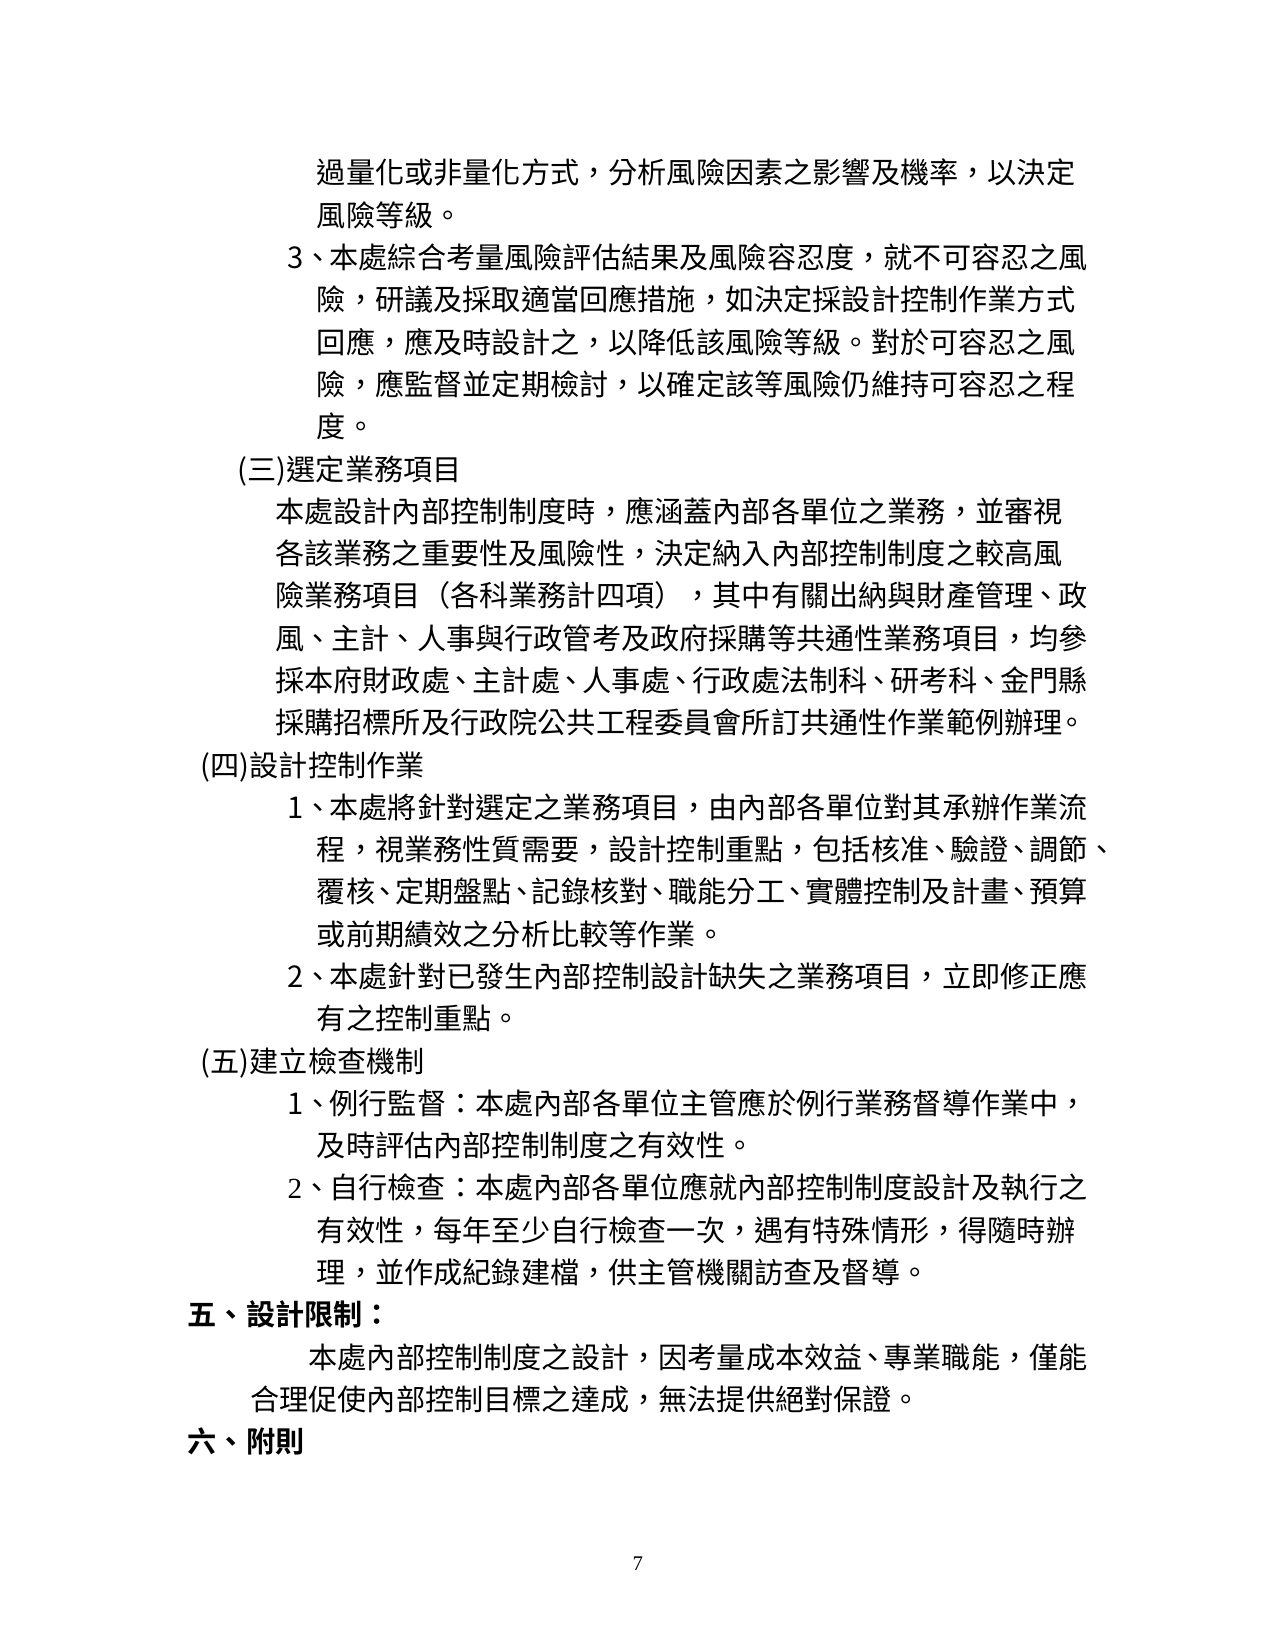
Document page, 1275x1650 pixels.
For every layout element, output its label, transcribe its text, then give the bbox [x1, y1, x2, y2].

text 1、本處將針對選定之業務項目，由內部各單位對其承辦作業流程，視業務性質需要，設計控制重點，包括核准、驗證、調節、覆核、定期盤點、記錄核對、職能分工、實體控制及計畫、預算或前期績效之分析比較等作業。 [287, 784, 1087, 953]
text 3、本處綜合考量風險評估結果及風險容忍度，就不可容忍之風險，研議及採取適當回應措施，如決定採設計控制作業方式回應，應及時設計之，以降低該風險等級。對於可容忍之風險，應監督並定期檢討，以確定該等風險仍維持可容忍之程度。 [287, 234, 1087, 446]
text (五)建立檢查機制 [187, 1038, 1087, 1080]
text 過量化或非量化方式，分析風險因素之影響及機率，以決定 風險等級。 [287, 150, 1087, 234]
text 六、附則 [187, 1419, 1087, 1461]
text 本處設計內部控制制度時，應涵蓋內部各單位之業務，並審視各該業務之重要性及風險性，決定納入內部控制制度之較高風險業務項目（各科業務計四項），其中有關出納與財產管理、政風、主計、人事與行政管考及政府採購等共通性業務項目，均參採本府財政處、主計處、人事處、行政處法制科、研考科、金門縣採購招標所及行政院公共工程委員會所訂共通性作業範例辦理。 [275, 488, 1087, 742]
text 五、設計限制： [187, 1292, 1087, 1334]
text 2、本處針對已發生內部控制設計缺失之業務項目，立即修正應有之控制重點。 [287, 953, 1087, 1038]
text (四)設計控制作業 [187, 742, 1087, 784]
text 1、例行監督：本處內部各單位主管應於例行業務督導作業中，及時評估內部控制制度之有效性。 [287, 1080, 1087, 1165]
text (三)選定業務項目 [237, 446, 1087, 488]
text 2、自行檢查：本處內部各單位應就內部控制制度設計及執行之有效性，每年至少自行檢查一次，遇有特殊情形，得隨時辦理，並作成紀錄建檔，供主管機關訪查及督導。 [287, 1165, 1087, 1292]
text 本處內部控制制度之設計，因考量成本效益、專業職能，僅能合理促使內部控制目標之達成，無法提供絕對保證。 [250, 1334, 1087, 1419]
